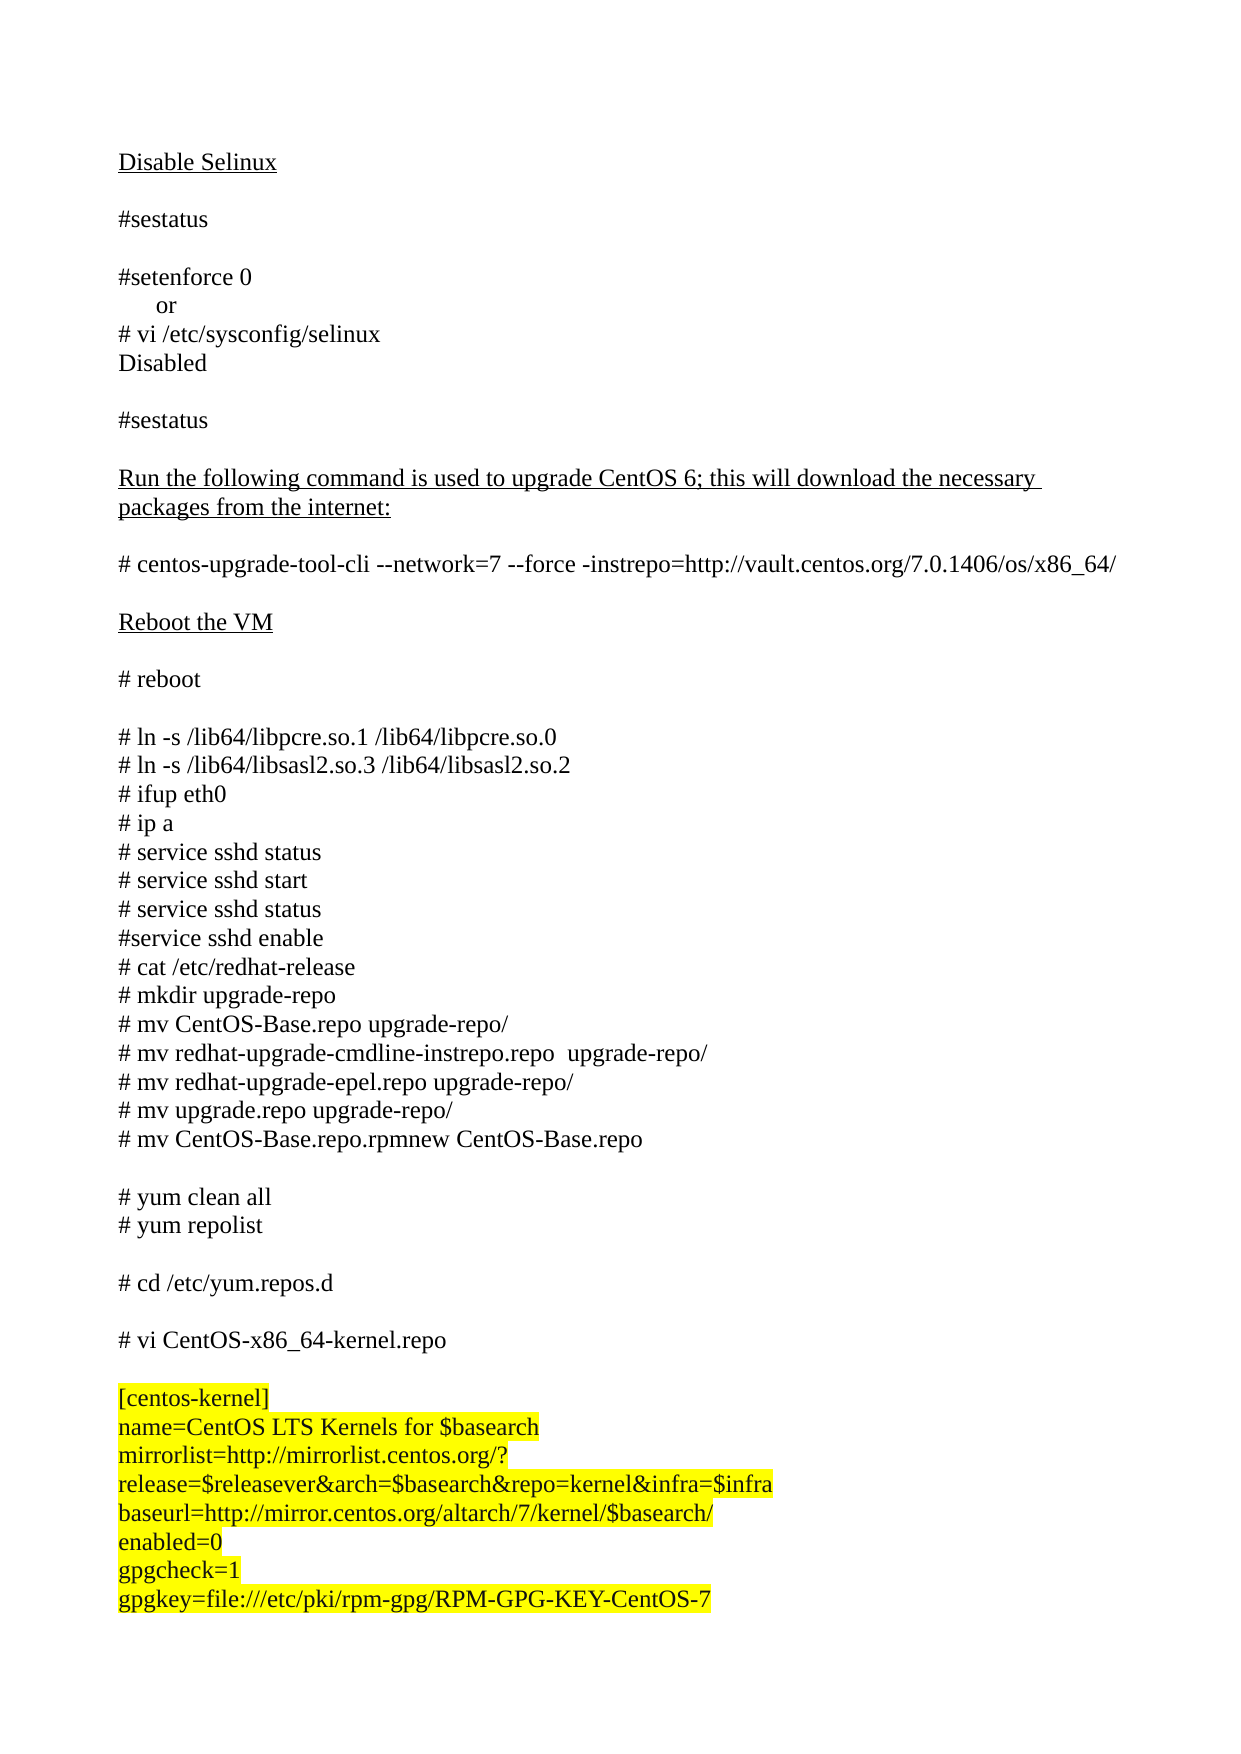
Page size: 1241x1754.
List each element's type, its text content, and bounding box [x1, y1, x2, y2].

text # mv CentOS-Base.repo upgrade-repo/ [118, 1009, 1122, 1038]
text # ifup eth0 [118, 779, 1122, 808]
text # cat /etc/redhat-release [118, 952, 1122, 981]
text Disabled [118, 348, 1122, 377]
text Run the following command is used to upgrade CentOS 6; this will download the necessary packages from the internet: [118, 463, 1122, 521]
text # vi CentOS-x86_64-kernel.repo [118, 1326, 1122, 1354]
text # mkdir upgrade-repo [118, 981, 1122, 1009]
text # yum clean all [118, 1182, 1122, 1211]
text mirrorlist=http://mirrorlist.centos.org/?release=$releasever&arch=$basearch&repo=kernel&infra=$infra [118, 1441, 1122, 1498]
text # vi /etc/sysconfig/selinux [118, 319, 1122, 348]
text gpgcheck=1 [118, 1556, 1122, 1584]
text # mv redhat-upgrade-epel.repo upgrade-repo/ [118, 1067, 1122, 1096]
text # service sshd status [118, 837, 1122, 866]
text Reboot the VM [118, 607, 1122, 636]
text # mv upgrade.repo upgrade-repo/ [118, 1096, 1122, 1124]
text # ln -s /lib64/libpcre.so.1 /lib64/libpcre.so.0 [118, 722, 1122, 751]
text # yum repolist [118, 1211, 1122, 1239]
text name=CentOS LTS Kernels for $basearch [118, 1412, 1122, 1441]
text Disable Selinux [118, 147, 1122, 176]
text #sestatus [118, 204, 1122, 233]
text # reboot [118, 664, 1122, 693]
text # service sshd status [118, 894, 1122, 923]
text #sestatus [118, 406, 1122, 434]
text # mv CentOS-Base.repo.rpmnew CentOS-Base.repo [118, 1124, 1122, 1153]
text # mv redhat-upgrade-cmdline-instrepo.repo upgrade-repo/ [118, 1038, 1122, 1067]
text or [118, 291, 1122, 319]
text #service sshd enable [118, 923, 1122, 952]
text [centos-kernel] [118, 1383, 1122, 1412]
text gpgkey=file:///etc/pki/rpm-gpg/RPM-GPG-KEY-CentOS-7 [118, 1584, 1122, 1613]
text # centos-upgrade-tool-cli --network=7 --force -instrepo=http://vault.centos.org/7.0.1406/os/x86_64/ [118, 549, 1122, 578]
text # cd /etc/yum.repos.d [118, 1268, 1122, 1297]
text baseurl=http://mirror.centos.org/altarch/7/kernel/$basearch/ [118, 1498, 1122, 1527]
text enabled=0 [118, 1527, 1122, 1556]
text # ip a [118, 808, 1122, 837]
text # service sshd start [118, 866, 1122, 894]
text # ln -s /lib64/libsasl2.so.3 /lib64/libsasl2.so.2 [118, 751, 1122, 779]
text #setenforce 0 [118, 262, 1122, 291]
